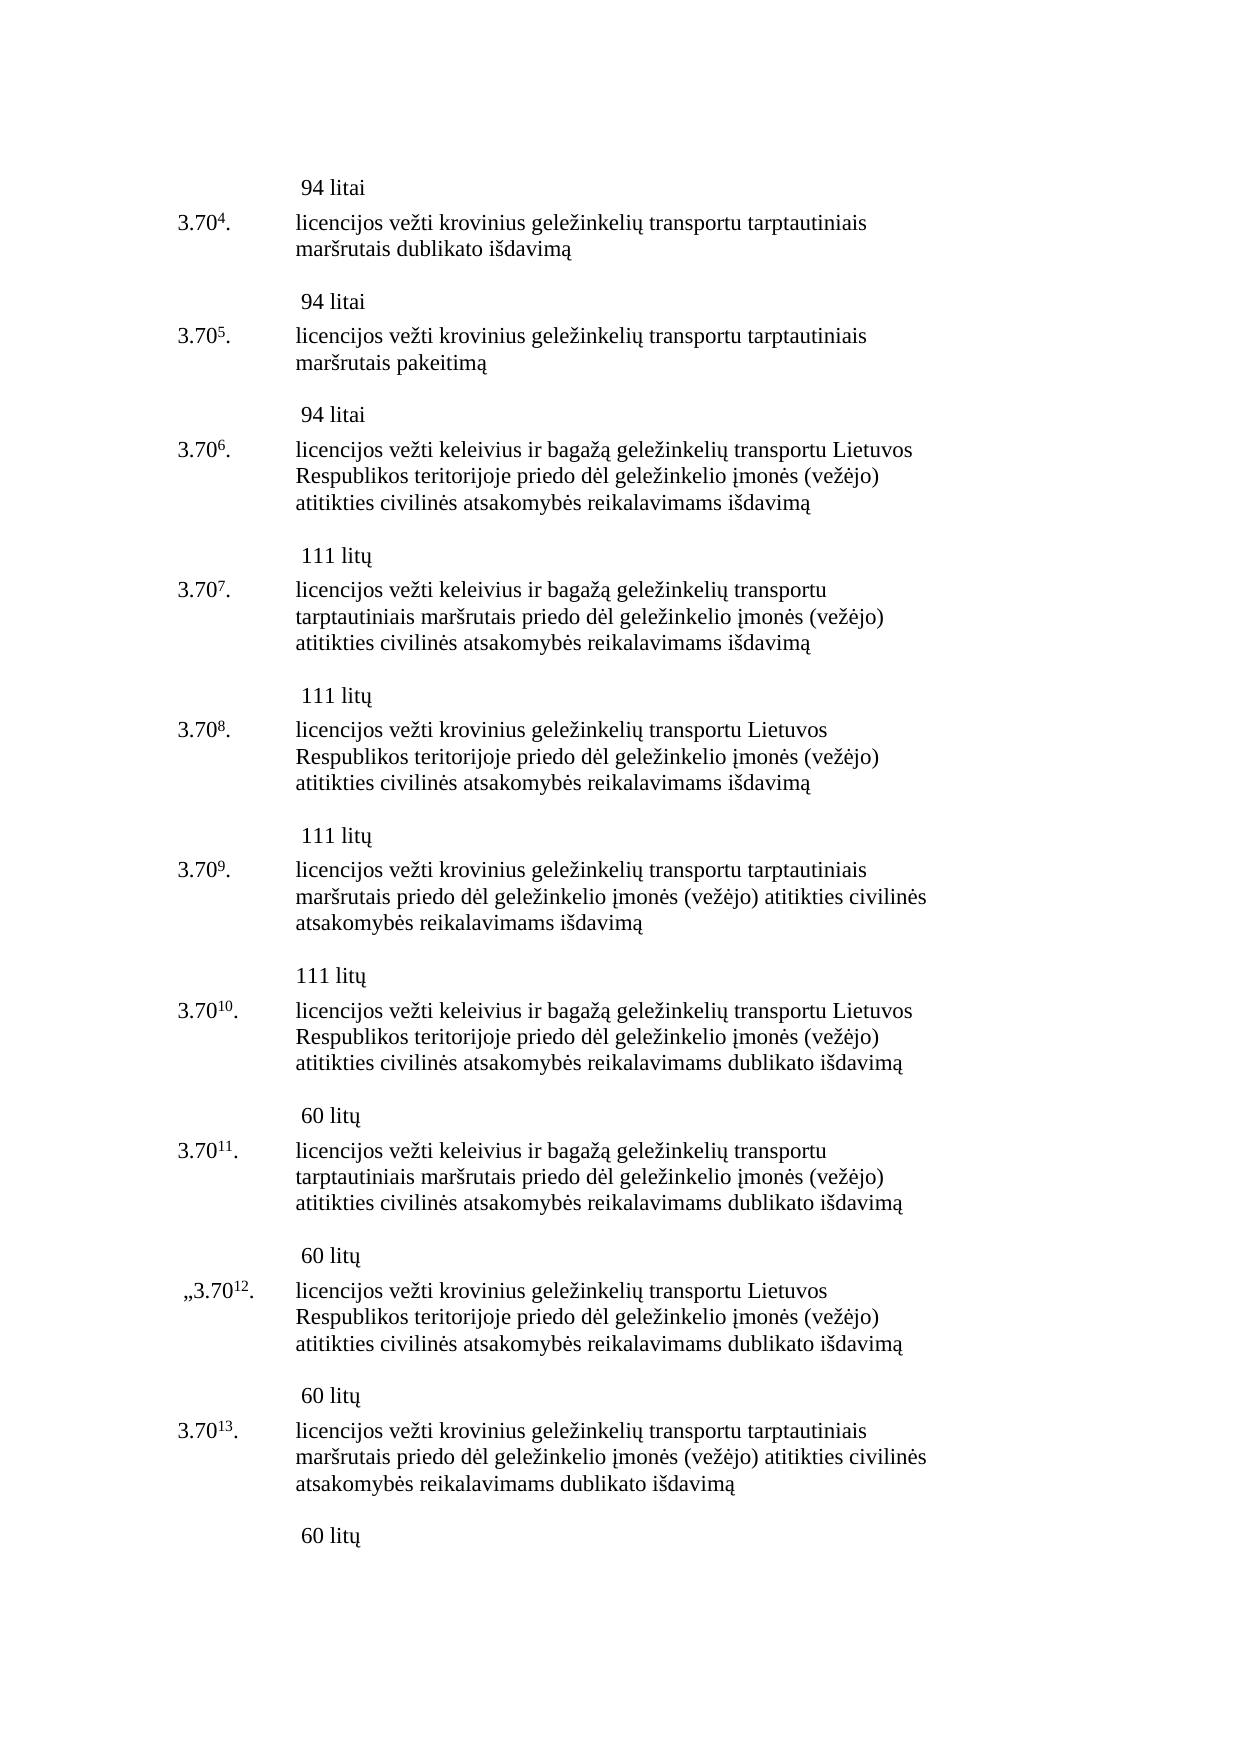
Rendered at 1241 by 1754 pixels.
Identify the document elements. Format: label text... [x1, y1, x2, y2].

text 3.7011. licencijos vežti keleivius ir bagažą geležinkelių transportu tarptautiniais maršrutais priedo dėl geležinkelio įmonės (vežėjo) atitikties civilinės atsakomybės reikalavimams dublikato išdavimą 60 litų [177, 1137, 930, 1268]
text 3.705. licencijos vežti krovinius geležinkelių transportu tarptautiniais maršrutais pakeitimą 94 litai [177, 322, 930, 428]
text 3.704. licencijos vežti krovinius geležinkelių transportu tarptautiniais maršrutais dublikato išdavimą 94 litai [177, 209, 930, 314]
text 3.708. licencijos vežti krovinius geležinkelių transportu Lietuvos Respublikos teritorijoje priedo dėl geležinkelio įmonės (vežėjo) atitikties civilinės atsakomybės reikalavimams išdavimą 111 litų [177, 716, 930, 848]
text 94 litai [177, 148, 930, 200]
text 3.707. licencijos vežti keleivius ir bagažą geležinkelių transportu tarptautiniais maršrutais priedo dėl geležinkelio įmonės (vežėjo) atitikties civilinės atsakomybės reikalavimams išdavimą 111 litų [177, 576, 930, 708]
text 3.7013. licencijos vežti krovinius geležinkelių transportu tarptautiniais maršrutais priedo dėl geležinkelio įmonės (vežėjo) atitikties civilinės atsakomybės reikalavimams dublikato išdavimą 60 litų [177, 1417, 930, 1549]
text 3.706. licencijos vežti keleivius ir bagažą geležinkelių transportu Lietuvos Respublikos teritorijoje priedo dėl geležinkelio įmonės (vežėjo) atitikties civilinės atsakomybės reikalavimams išdavimą 111 litų [177, 436, 930, 568]
text 3.7010. licencijos vežti keleivius ir bagažą geležinkelių transportu Lietuvos Respublikos teritorijoje priedo dėl geležinkelio įmonės (vežėjo) atitikties civilinės atsakomybės reikalavimams dublikato išdavimą 60 litų [177, 997, 930, 1128]
text „3.7012. licencijos vežti krovinius geležinkelių transportu Lietuvos Respublikos teritorijoje priedo dėl geležinkelio įmonės (vežėjo) atitikties civilinės atsakomybės reikalavimams dublikato išdavimą 60 litų [177, 1277, 930, 1409]
text 3.709. licencijos vežti krovinius geležinkelių transportu tarptautiniais maršrutais priedo dėl geležinkelio įmonės (vežėjo) atitikties civilinės atsakomybės reikalavimams išdavimą 111 litų [177, 857, 930, 988]
